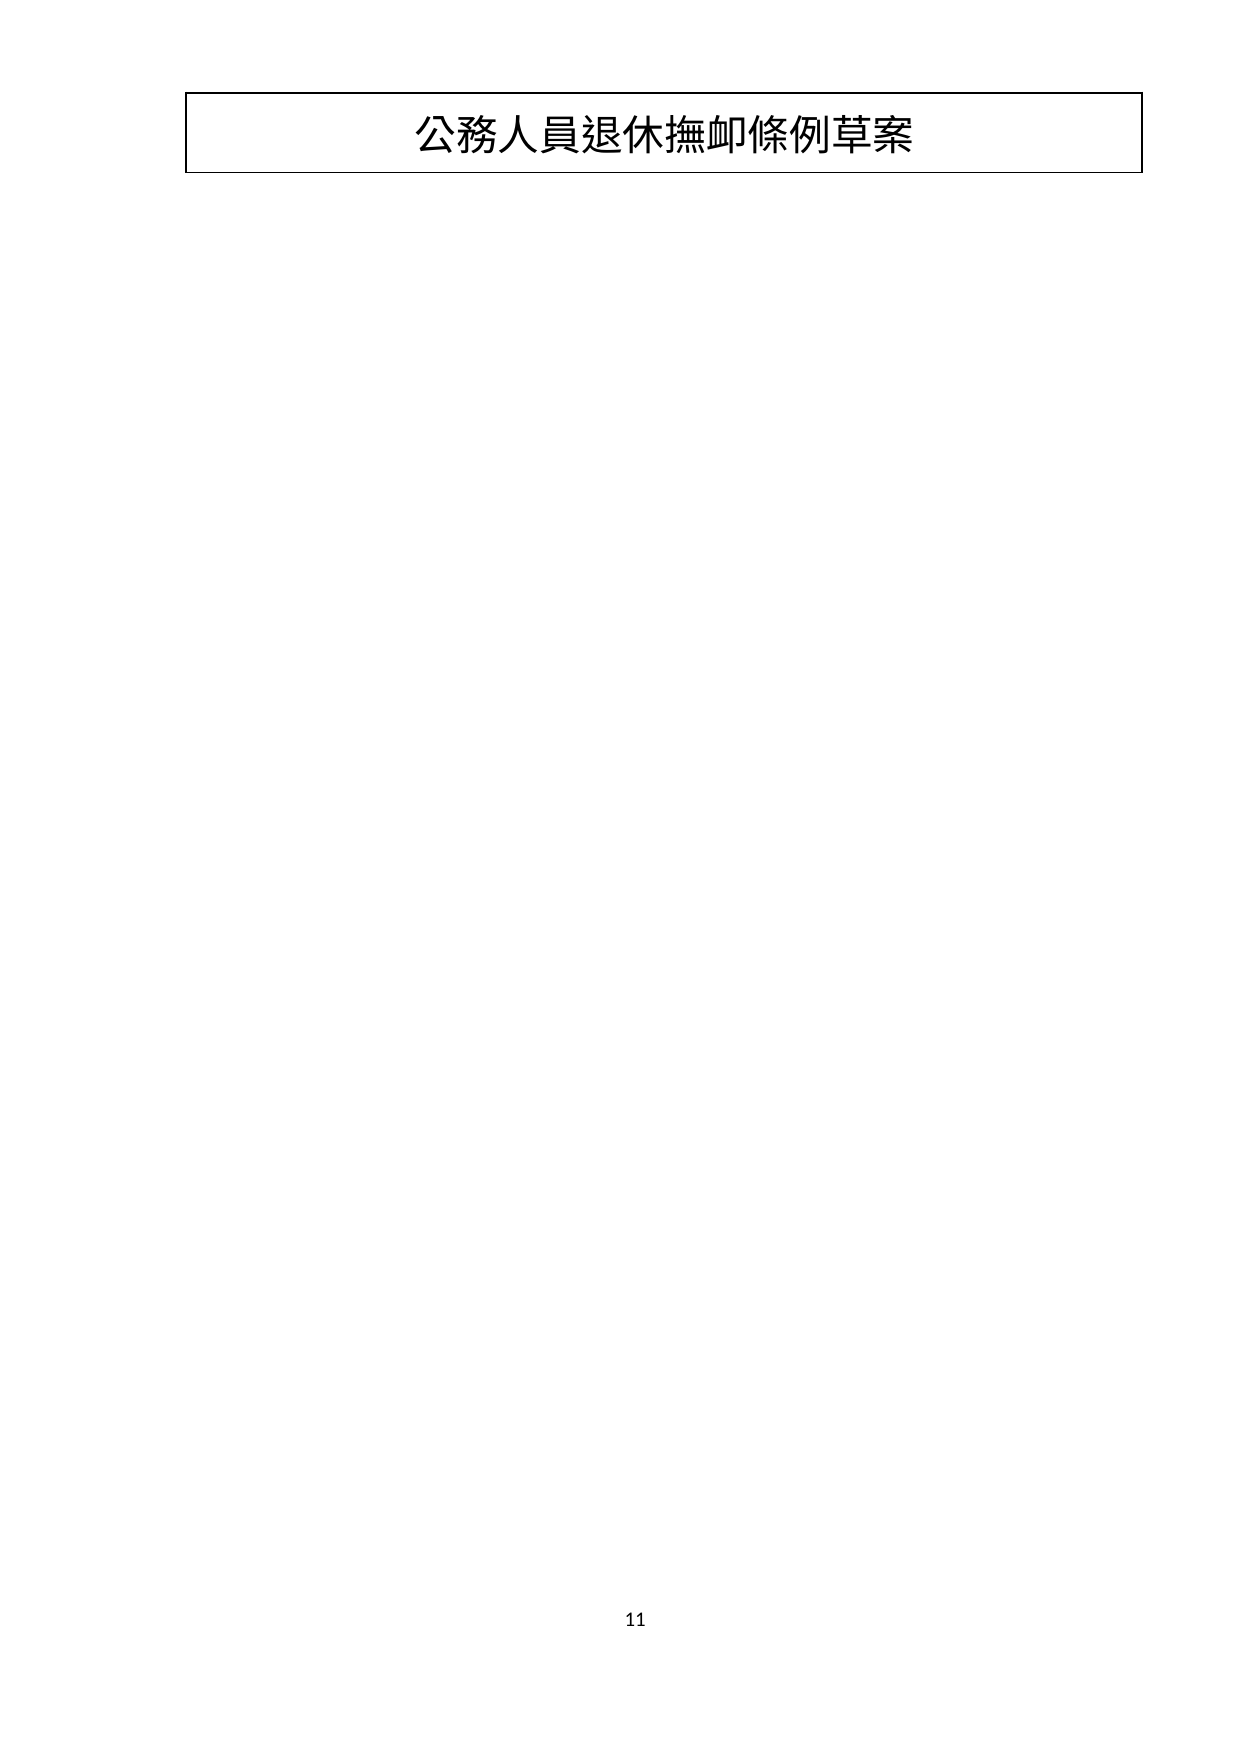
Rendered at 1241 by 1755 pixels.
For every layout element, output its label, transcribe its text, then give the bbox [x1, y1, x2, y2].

table_header 公務人員退休撫卹條例草案 [187, 94, 1141, 172]
